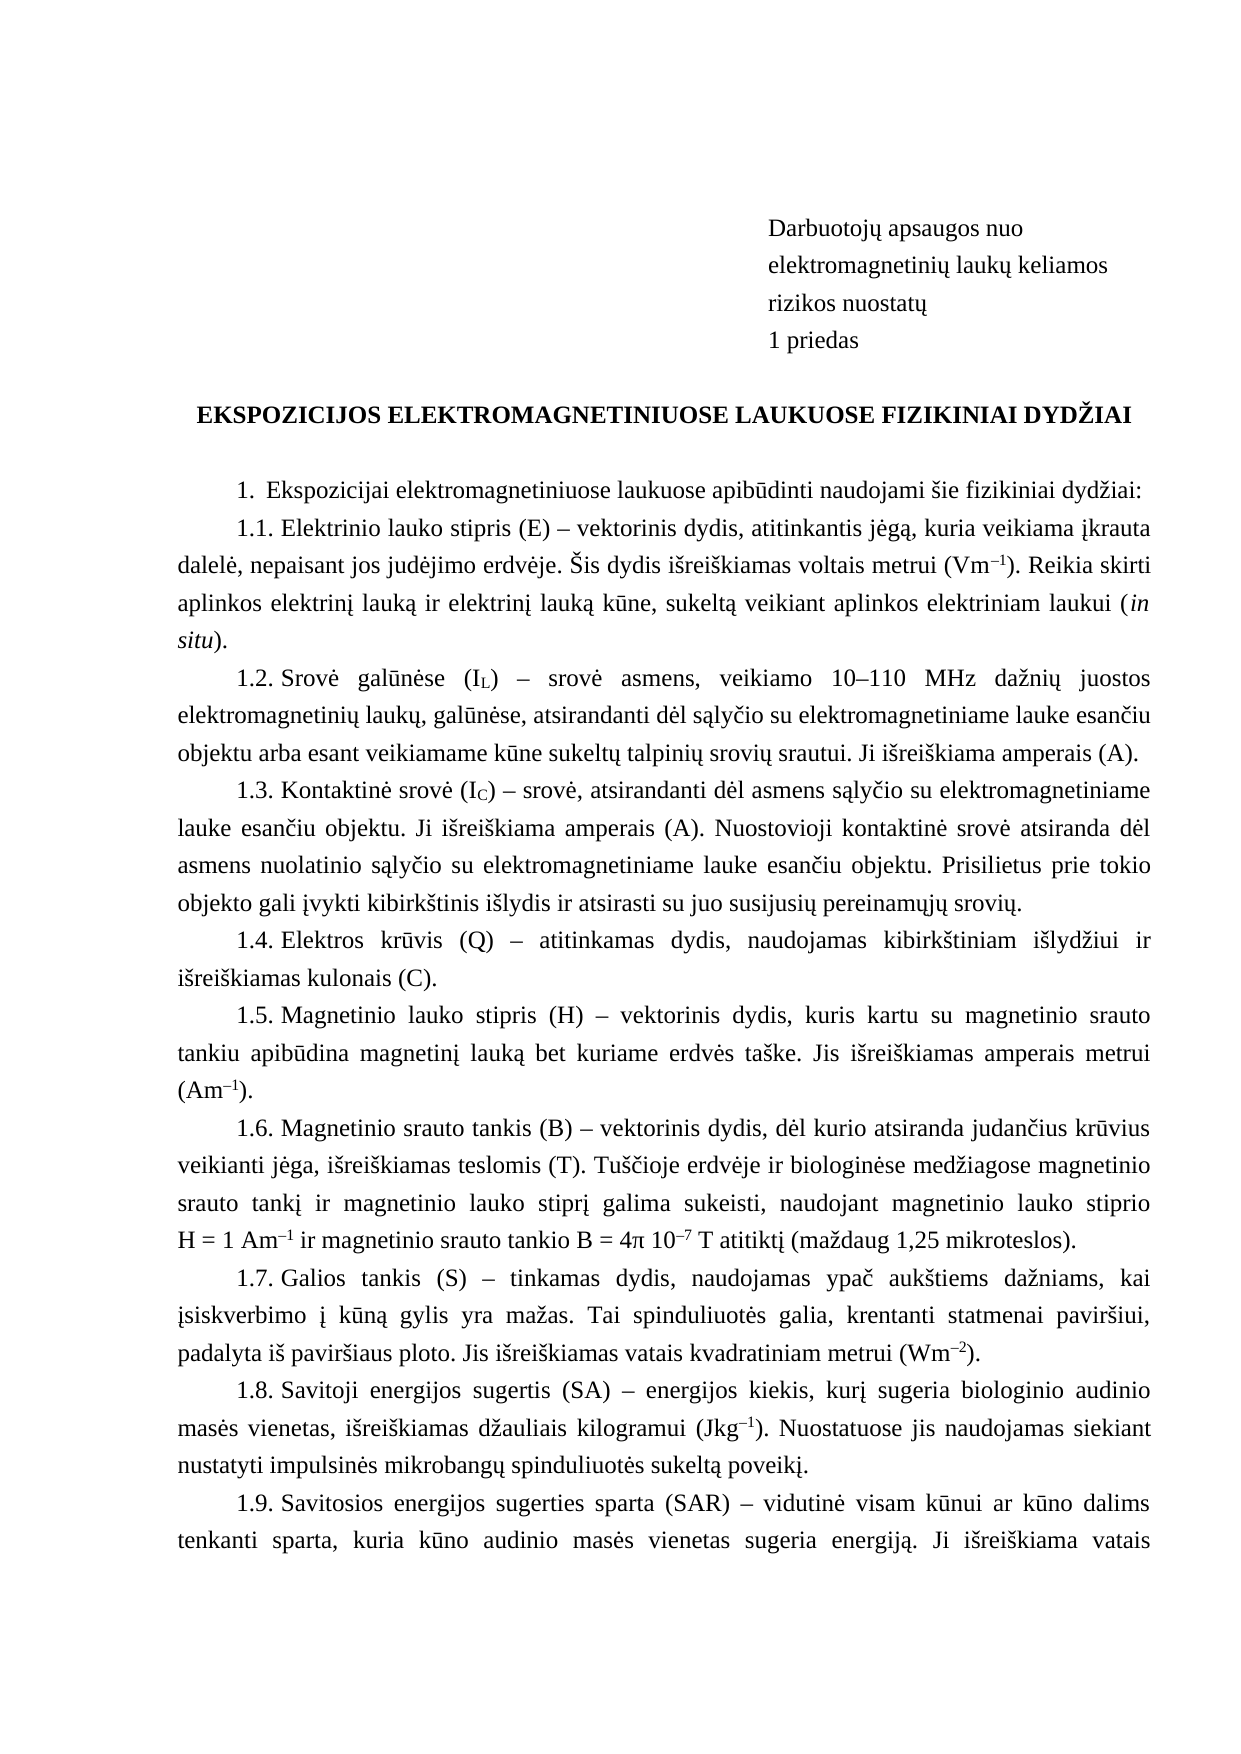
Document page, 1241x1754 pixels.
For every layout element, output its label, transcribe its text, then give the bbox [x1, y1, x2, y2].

text 1. Ekspozicijai elektromagnetiniuose laukuose apibūdinti naudojami šie fizikiniai dydžiai: [177, 468, 1152, 506]
text Darbuotojų apsaugos nuo elektromagnetinių laukų keliamos rizikos nuostatų [768, 206, 1122, 318]
text 1.1. Elektrinio lauko stipris (E) – vektorinis dydis, atitinkantis jėgą, kuria veikiama įkrauta dalelė, nepaisant jos judėjimo erdvėje. Šis dydis išreiškiamas voltais metrui (Vm–1). Reikia skirti aplinkos elektrinį lauką ir elektrinį lauką kūne, sukeltą veikiant aplinkos elektriniam laukui (in situ). [177, 506, 1152, 656]
text 1.7. Galios tankis (S) – tinkamas dydis, naudojamas ypač aukštiems dažniams, kai įsiskverbimo į kūną gylis yra mažas. Tai spinduliuotės galia, krentanti statmenai paviršiui, padalyta iš paviršiaus ploto. Jis išreiškiamas vatais kvadratiniam metrui (Wm–2). [177, 1256, 1152, 1368]
text EKSPOZICIJOS ELEKTROMAGNETINIUOSE LAUKUOSE FIZIKINIAI DYDŽIAI [177, 393, 1152, 431]
text 1 priedas [768, 318, 1122, 356]
text 1.8. Savitoji energijos sugertis (SA) – energijos kiekis, kurį sugeria biologinio audinio masės vienetas, išreiškiamas džauliais kilogramui (Jkg–1). Nuostatuose jis naudojamas siekiant nustatyti impulsinės mikrobangų spinduliuotės sukeltą poveikį. [177, 1368, 1152, 1481]
text 1.6. Magnetinio srauto tankis (B) – vektorinis dydis, dėl kurio atsiranda judančius krūvius veikianti jėga, išreiškiamas teslomis (T). Tuščioje erdvėje ir biologinėse medžiagose magnetinio srauto tankį ir magnetinio lauko stiprį galima sukeisti, naudojant magnetinio lauko stiprio H = 1 Am–1 ir magnetinio srauto tankio B = 4π 10–7 T atitiktį (maždaug 1,25 mikroteslos). [177, 1106, 1152, 1256]
text 1.2. Srovė galūnėse (IL) – srovė asmens, veikiamo 10–110 MHz dažnių juostos elektromagnetinių laukų, galūnėse, atsirandanti dėl sąlyčio su elektromagnetiniame lauke esančiu objektu arba esant veikiamame kūne sukeltų talpinių srovių srautui. Ji išreiškiama amperais (A). [177, 656, 1152, 768]
text 1.4. Elektros krūvis (Q) – atitinkamas dydis, naudojamas kibirkštiniam išlydžiui ir išreiškiamas kulonais (C). [177, 918, 1152, 993]
text 1.9. Savitosios energijos sugerties sparta (SAR) – vidutinė visam kūnui ar kūno dalims tenkanti sparta, kuria kūno audinio masės vienetas sugeria energiją. Ji išreiškiama vatais [177, 1481, 1152, 1556]
text 1.3. Kontaktinė srovė (IC) – srovė, atsirandanti dėl asmens sąlyčio su elektromagnetiniame lauke esančiu objektu. Ji išreiškiama amperais (A). Nuostovioji kontaktinė srovė atsiranda dėl asmens nuolatinio sąlyčio su elektromagnetiniame lauke esančiu objektu. Prisilietus prie tokio objekto gali įvykti kibirkštinis išlydis ir atsirasti su juo susijusių pereinamųjų srovių. [177, 768, 1152, 918]
text 1.5. Magnetinio lauko stipris (H) – vektorinis dydis, kuris kartu su magnetinio srauto tankiu apibūdina magnetinį lauką bet kuriame erdvės taške. Jis išreiškiamas amperais metrui (Am–1). [177, 993, 1152, 1106]
